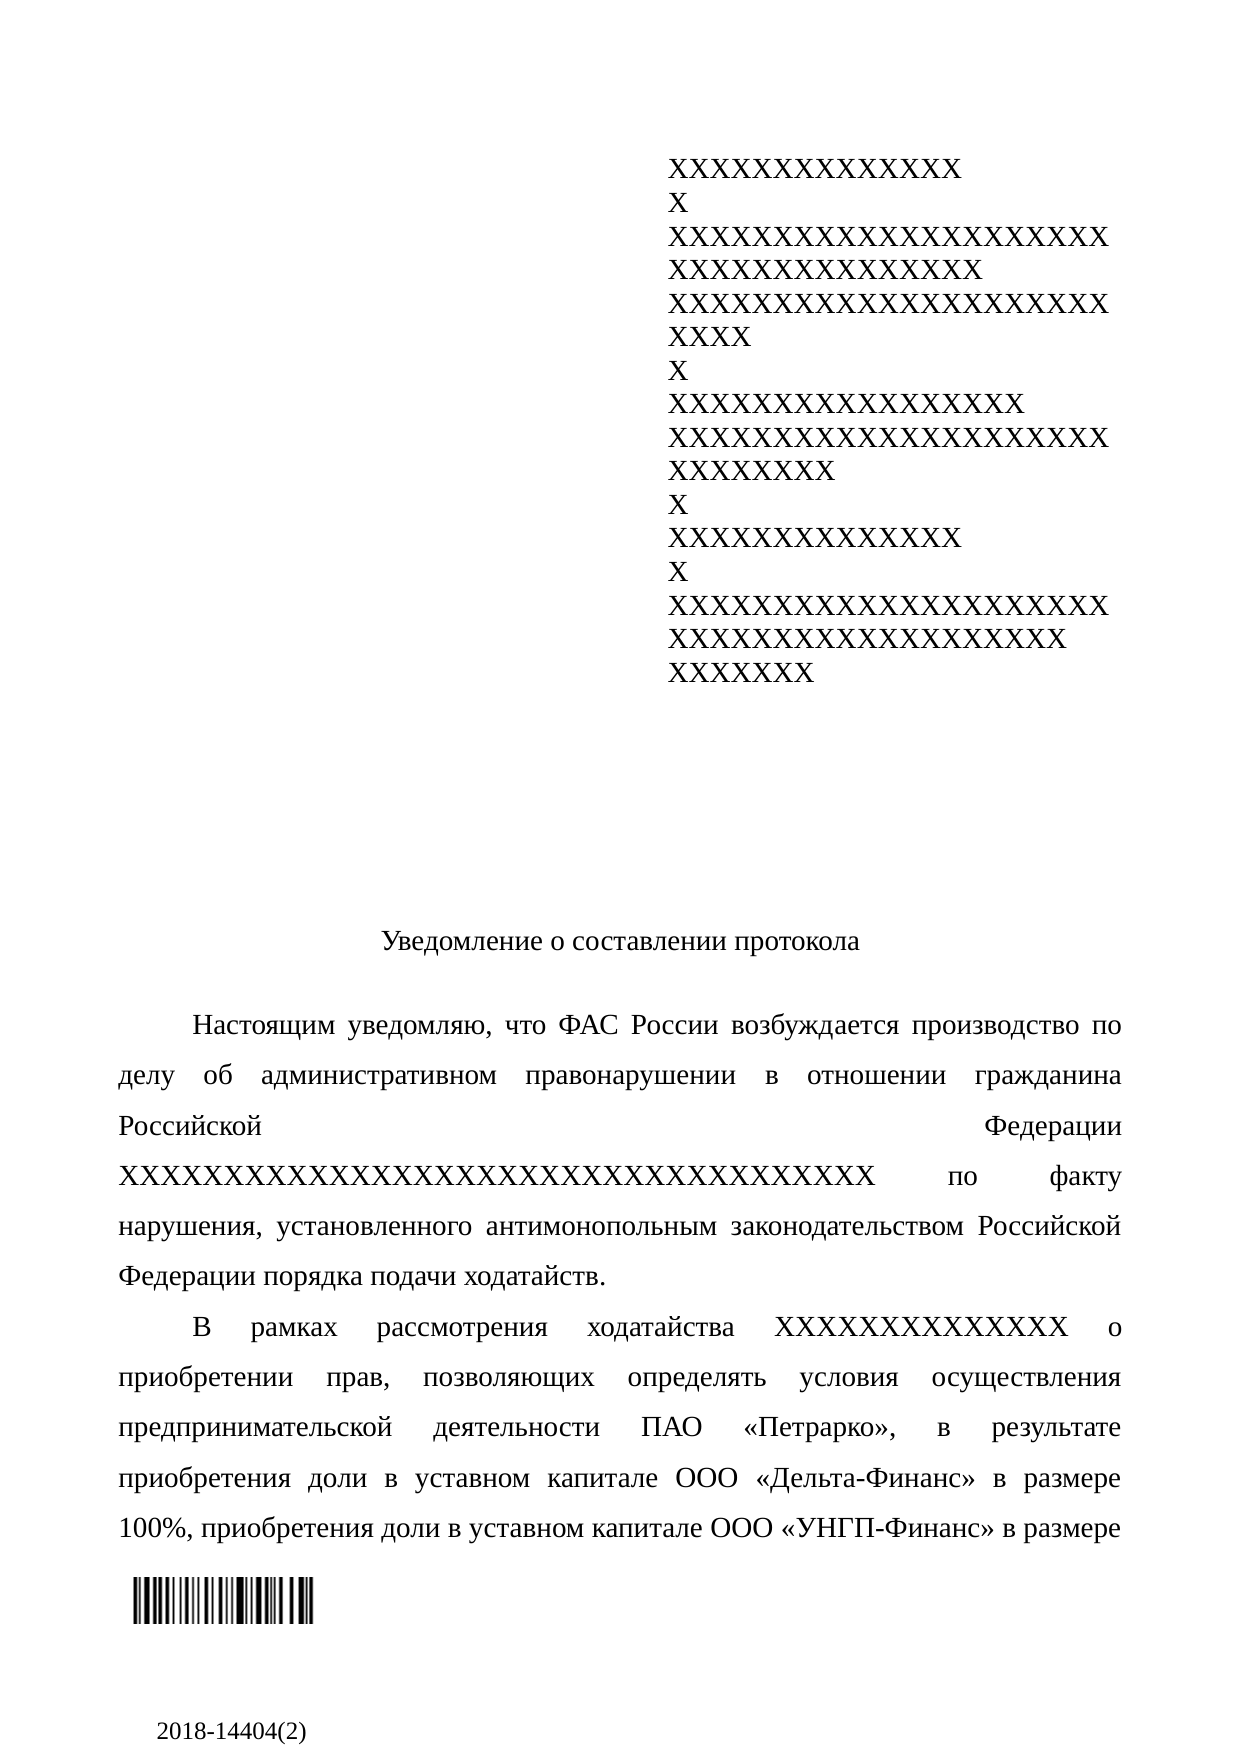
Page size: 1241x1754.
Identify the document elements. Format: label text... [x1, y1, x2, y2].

text XXXXXXXXXXXXXXXXX [667, 386, 1122, 420]
text X [667, 185, 1122, 219]
text XXXXXXX [667, 655, 1122, 688]
text Уведомление о составлении протокола [118, 923, 1122, 957]
picture [118, 1577, 331, 1624]
text В рамках рассмотрения ходатайства XXXXXXXXXXXXXX о приобретении прав, позволяющих определять условия осуществления предпринимательской деятельности ПАО «Петрарко», в результате приобретения доли в уставном капитале ООО «Дельта-Финанс» в размере 100%, приобретения доли в уставном капитале ООО «УНГП-Финанс» в размере [118, 1309, 1122, 1544]
text XXXXXXXXXXXXXX [667, 521, 1122, 554]
text XXXXXXXXXXXXXXXXXXXXXXXXX [667, 286, 1122, 353]
text Настоящим уведомляю, что ФАС России возбуждается производство по делу об административном правонарушении в отношении гражданина Российской Федерации XXXXXXXXXXXXXXXXXXXXXXXXXXXXXXXXXXXX по факту нарушения, установленного антимонопольным законодательством Российской Федерации порядка подачи ходатайств. [118, 1007, 1122, 1292]
text XXXXXXXXXXXXXXXXXXXXXXXXXXXXX [667, 420, 1122, 487]
text X [667, 353, 1122, 386]
text X [667, 554, 1122, 588]
text X [667, 487, 1122, 521]
text XXXXXXXXXXXXXX [667, 152, 1122, 185]
text XXXXXXXXXXXXXXXXXXXXXXXXXXXXXXXXXXXX [667, 219, 1122, 286]
text XXXXXXXXXXXXXXXXXXXXXXXXXXXXXXXXXXXXXXXX [667, 588, 1122, 655]
